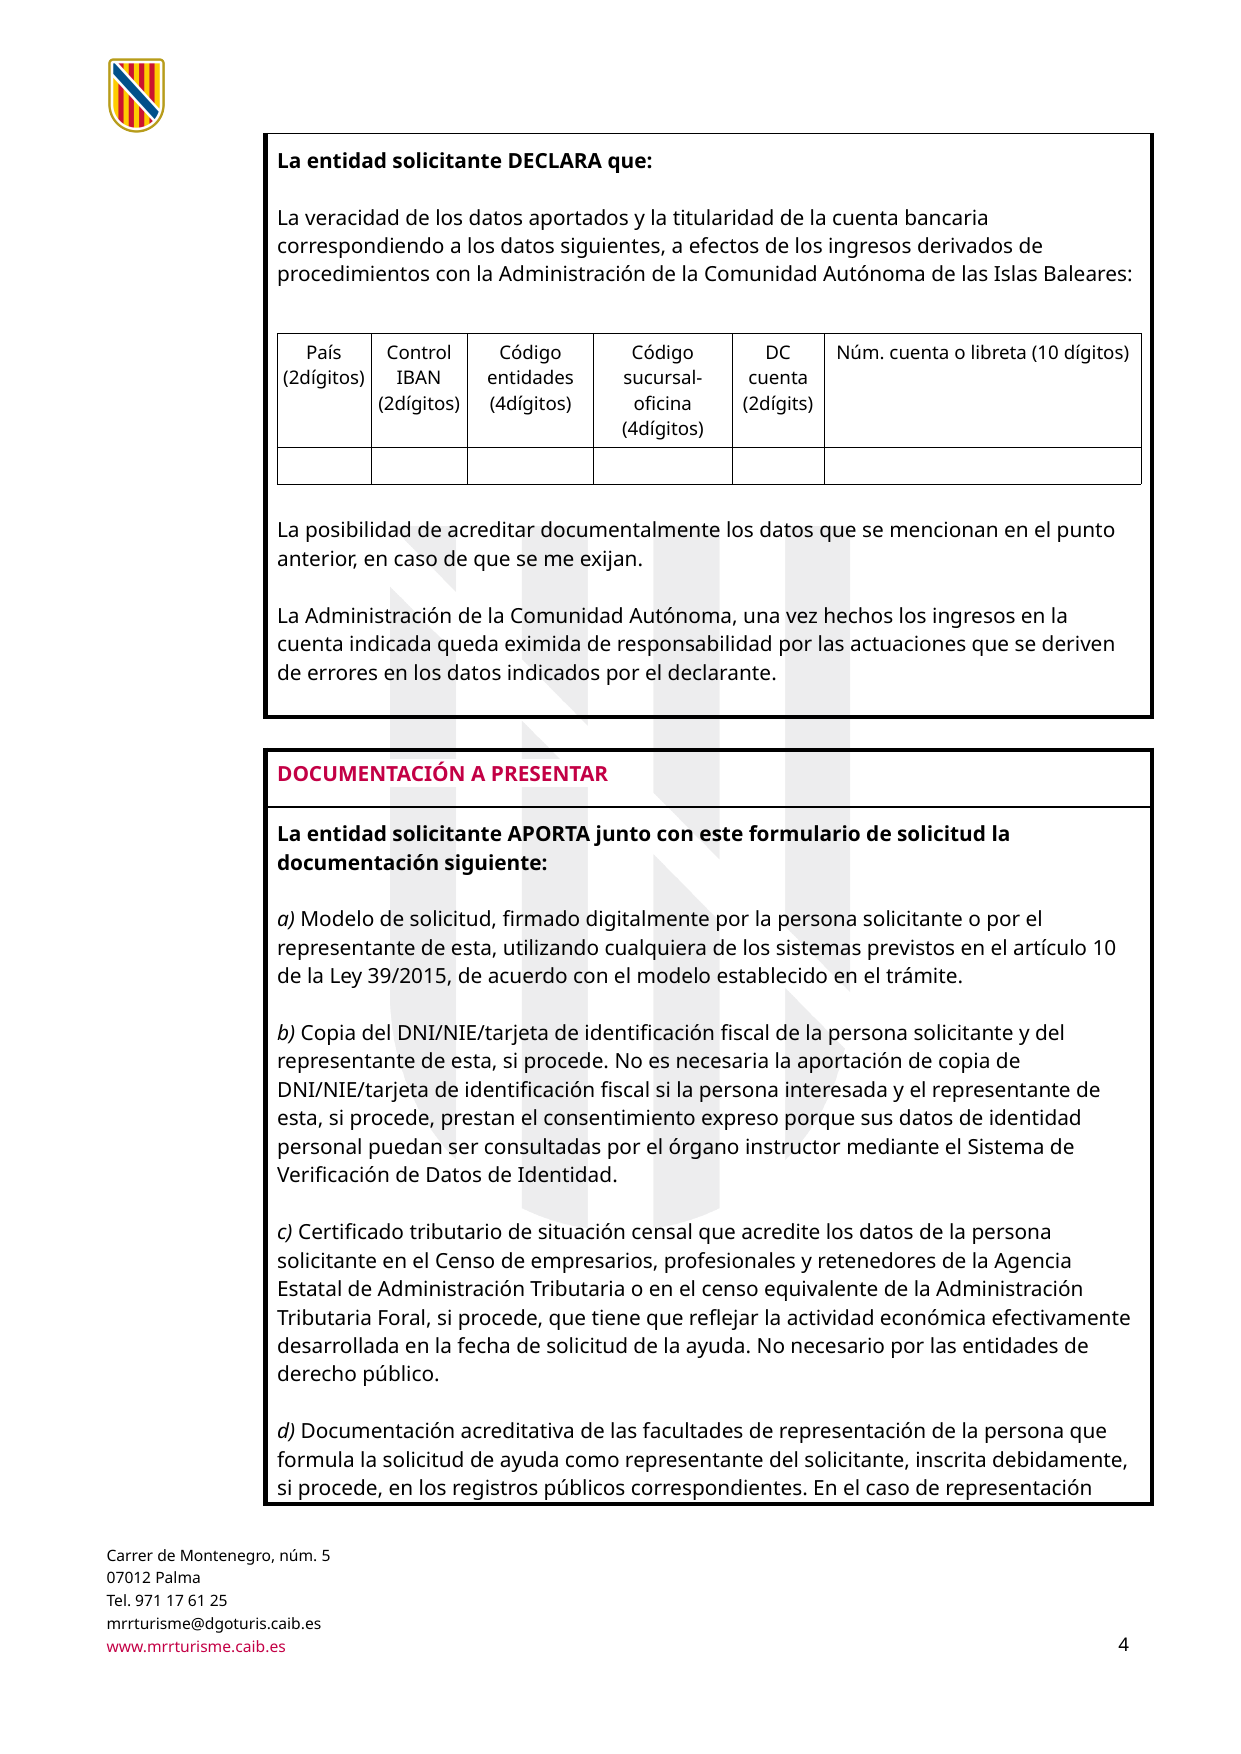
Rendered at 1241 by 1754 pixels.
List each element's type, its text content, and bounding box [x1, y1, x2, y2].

table_header Núm. cuenta o libreta (10 dígitos) [825, 334, 1141, 447]
table_header País (2dígitos) [278, 334, 371, 447]
table_cell La entidad solicitante APORTA junto con este formulario de solicitud la documentación siguiente: a) Modelo de solicitud, firmado digitalmente por la persona solicitante o por el representante de esta, utilizando cualquiera de los sistemas previstos en el artículo 10 de la Ley 39/2015, de acuerdo con el modelo establecido en el trámite. b) Copia del DNI/NIE/tarjeta de identificación fiscal de la persona solicitante y del representante de esta, si procede. No es necesaria la aportación de copia de DNI/NIE/tarjeta de identificación fiscal si la persona interesada y el representante de esta, si procede, prestan el consentimiento expreso porque sus datos de identidad personal puedan ser consultadas por el órgano instructor mediante el Sistema de Verificación de Datos de Identidad. c) Certificado tributario de situación censal que acredite los datos de la persona solicitante en el Censo de empresarios, profesionales y retenedores de la Agencia Estatal de Administración Tributaria o en el censo equivalente de la Administración Tributaria Foral, si procede, que tiene que reflejar la actividad económica efectivamente desarrollada en la fecha de solicitud de la ayuda. No necesario por las entidades de derecho público. d) Documentación acreditativa de las facultades de representación de la persona que formula la solicitud de ayuda como representante del solicitante, inscrita debidamente, si procede, en los registros públicos correspondientes. En el caso de representación [268, 808, 1150, 1502]
table_header Código sucursal-oficina (4dígitos) [594, 334, 732, 447]
table_header DC cuenta (2dígits) [733, 334, 824, 447]
table_cell [594, 448, 732, 484]
table_cell La entidad solicitante DECLARA que: La veracidad de los datos aportados y la titularidad de la cuenta bancaria correspondiendo a los datos siguientes, a efectos de los ingresos derivados de procedimientos con la Administración de la Comunidad Autónoma de las Islas Baleares: La posibilidad de acreditar documentalmente los datos que se mencionan en el punto anterior, en caso de que se me exijan. La Administración de la Comunidad Autónoma, una vez hechos los ingresos en la cuenta indicada queda eximida de responsabilidad por las actuaciones que se deriven de errores en los datos indicados por el declarante. [268, 134, 1150, 714]
table_header DOCUMENTACIÓN A PRESENTAR [268, 752, 1150, 806]
table_cell [278, 448, 371, 484]
table_cell [733, 448, 824, 484]
picture [390, 719, 851, 748]
table_cell [825, 448, 1141, 484]
table_header Control IBAN (2dígitos) [372, 334, 467, 447]
table_cell [468, 448, 593, 484]
table_header Código entidades (4dígitos) [468, 334, 593, 447]
picture [90, 30, 183, 161]
table_cell [372, 448, 467, 484]
